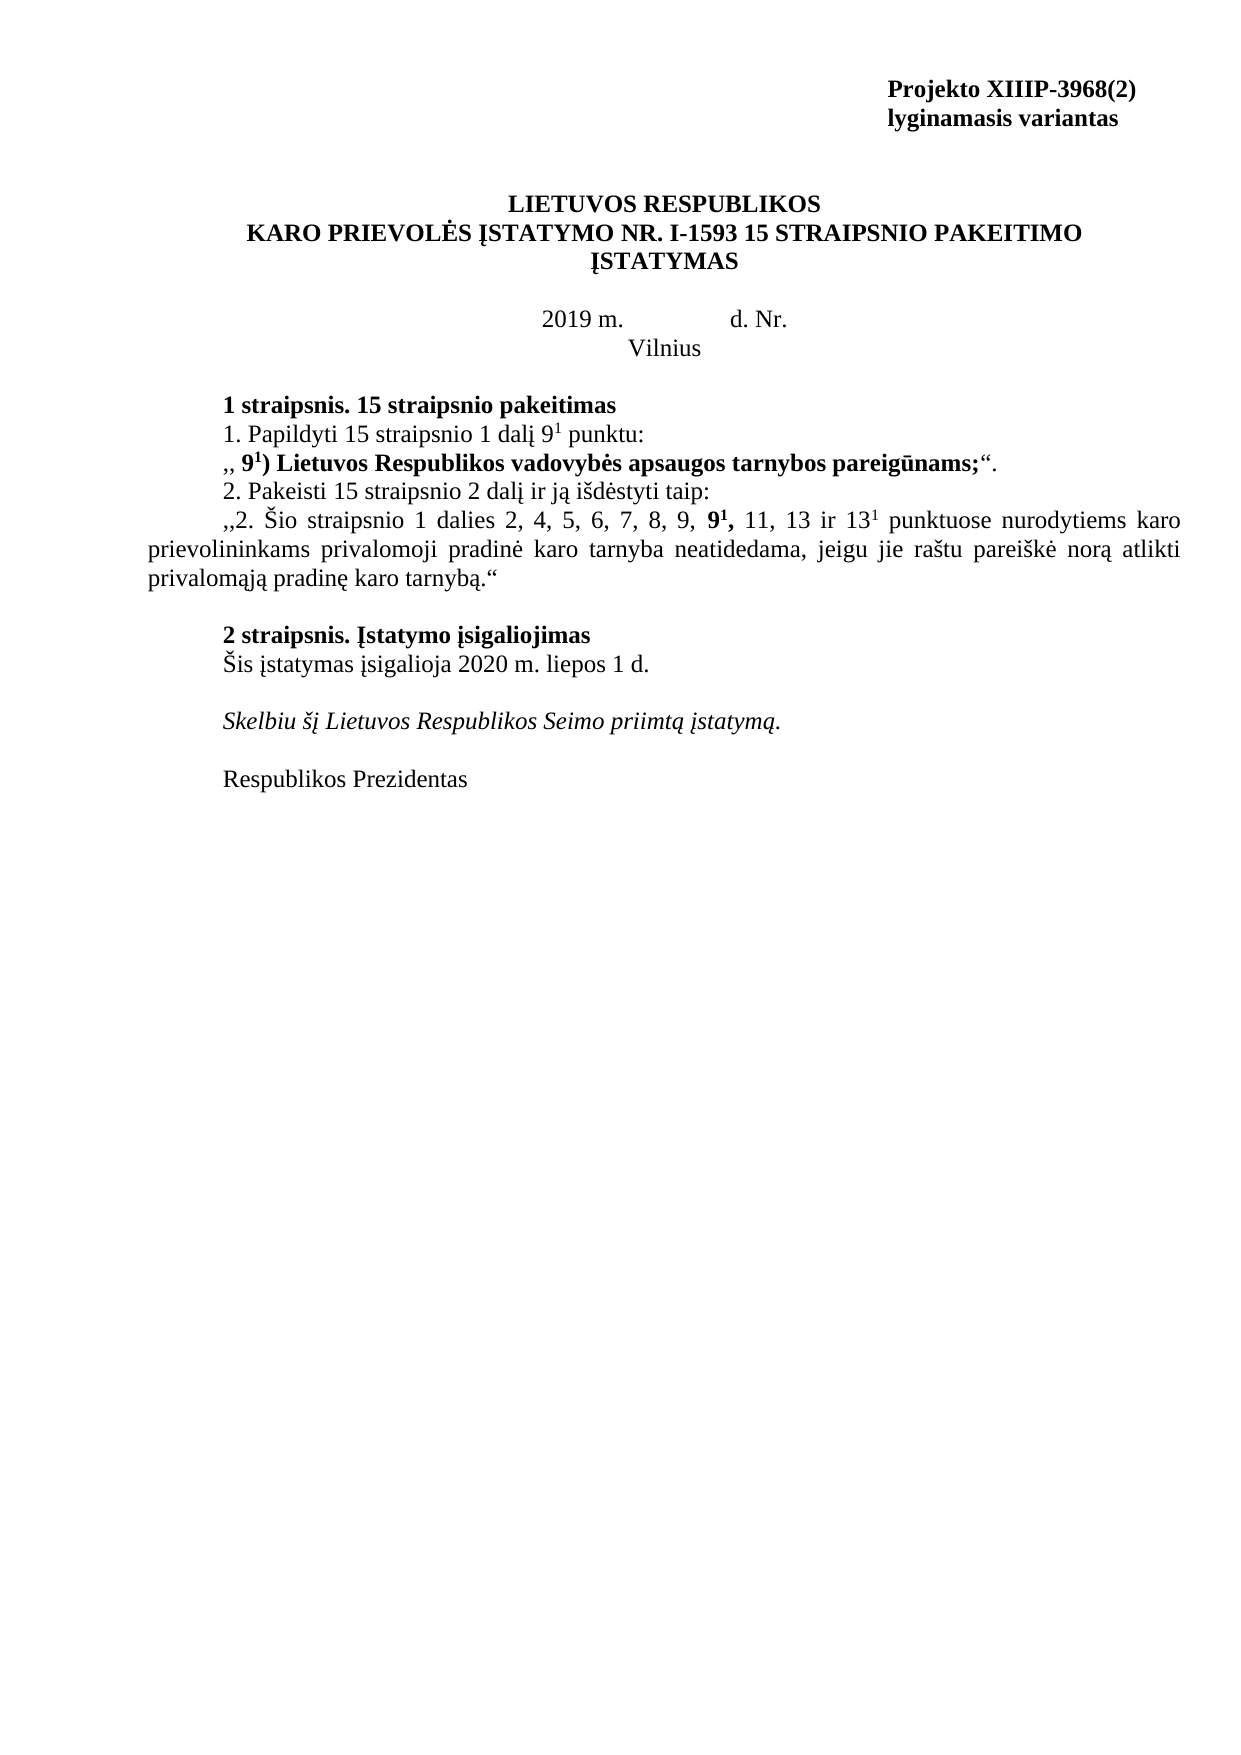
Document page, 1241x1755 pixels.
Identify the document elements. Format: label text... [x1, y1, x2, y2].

text lyginamasis variantas [823, 103, 1181, 131]
text karo prievolės įstatymo Nr. I-1593 15 straipsnio PAKEITIMO [148, 218, 1181, 246]
text ,, 91) Lietuvos Respublikos vadovybės apsaugos tarnybos pareigūnams;“. [148, 448, 1181, 476]
text Vilnius [148, 333, 1181, 361]
text 2 straipsnis. Įstatymo įsigaliojimas [148, 620, 1178, 649]
text 1. Papildyti 15 straipsnio 1 dalį 91 punktu: [148, 419, 1181, 448]
text 2019 m. d. Nr. [148, 304, 1181, 333]
text ĮSTATYMAS [148, 246, 1181, 275]
text 2. Pakeisti 15 straipsnio 2 dalį ir ją išdėstyti taip: [148, 476, 1181, 505]
text Projekto XIIIP-3968(2) [823, 74, 1181, 103]
text Respublikos Prezidentas [148, 764, 1178, 793]
text LIETUVOS RESPUBLIKOS [148, 189, 1181, 218]
text 1 straipsnis. 15 straipsnio pakeitimas [148, 390, 1181, 419]
text Šis įstatymas įsigalioja 2020 m. liepos 1 d. [148, 649, 1178, 678]
text ,,2. Šio straipsnio 1 dalies 2, 4, 5, 6, 7, 8, 9, 91, 11, 13 ir 131 punktuose nurodytiems karo prievolininkams privalomoji pradinė karo tarnyba neatidedama, jeigu jie raštu pareiškė norą atlikti privalomąją pradinę karo tarnybą.“ [148, 505, 1181, 591]
text Skelbiu šį Lietuvos Respublikos Seimo priimtą įstatymą. [148, 706, 1178, 735]
